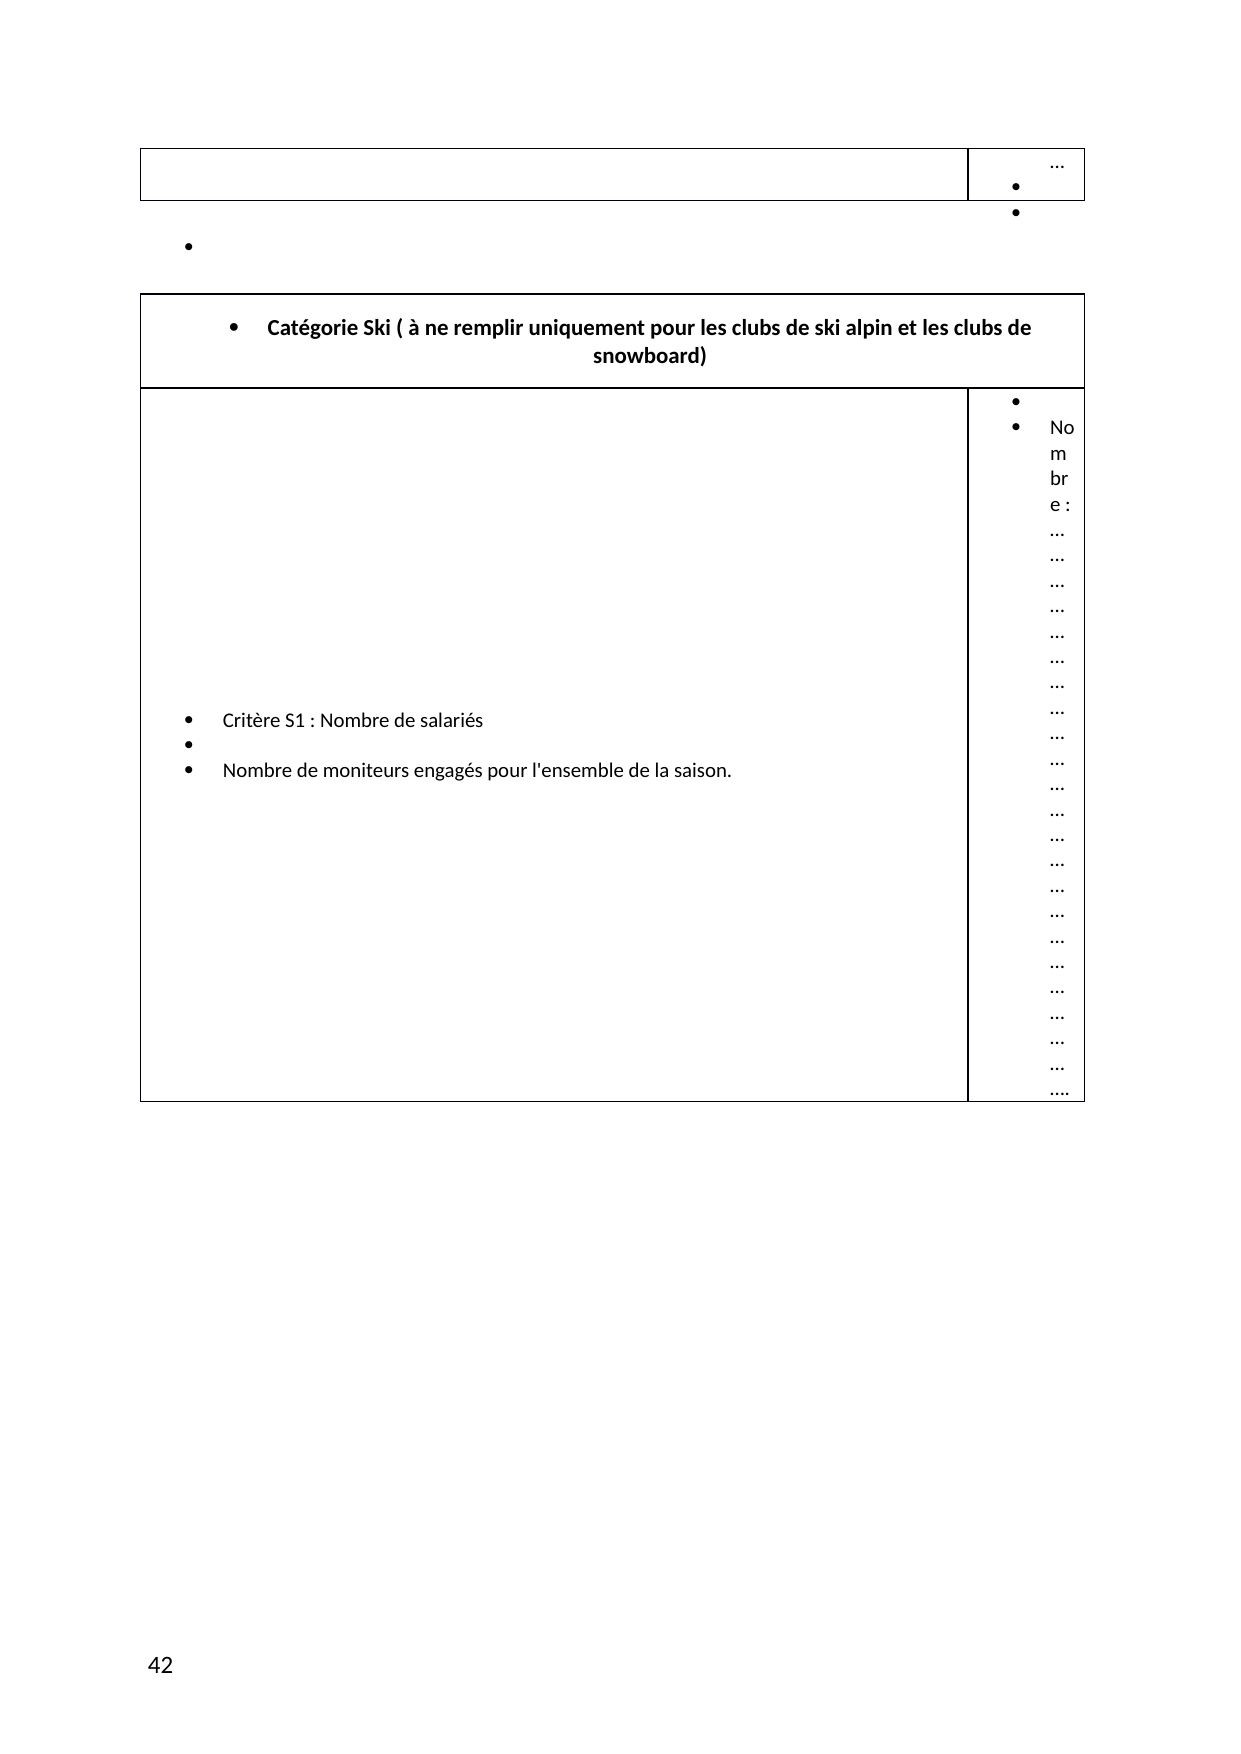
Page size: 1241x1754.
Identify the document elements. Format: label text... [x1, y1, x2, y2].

table_cell Nombre : ……………………………………………………………. [969, 389, 1012, 1101]
table_cell [140, 201, 968, 293]
table_cell Critère S1 : Nombre de salariés Nombre de moniteurs engagés pour l'ensemble de la saison. [141, 389, 967, 1101]
table_cell [141, 149, 967, 199]
table_cell [968, 201, 1084, 293]
table_cell Catégorie Ski ( à ne remplir uniquement pour les clubs de ski alpin et les clubs de snowboard) [141, 295, 1084, 387]
table_cell Nombre : ……………………………………………………………. [1077, 389, 1084, 1101]
